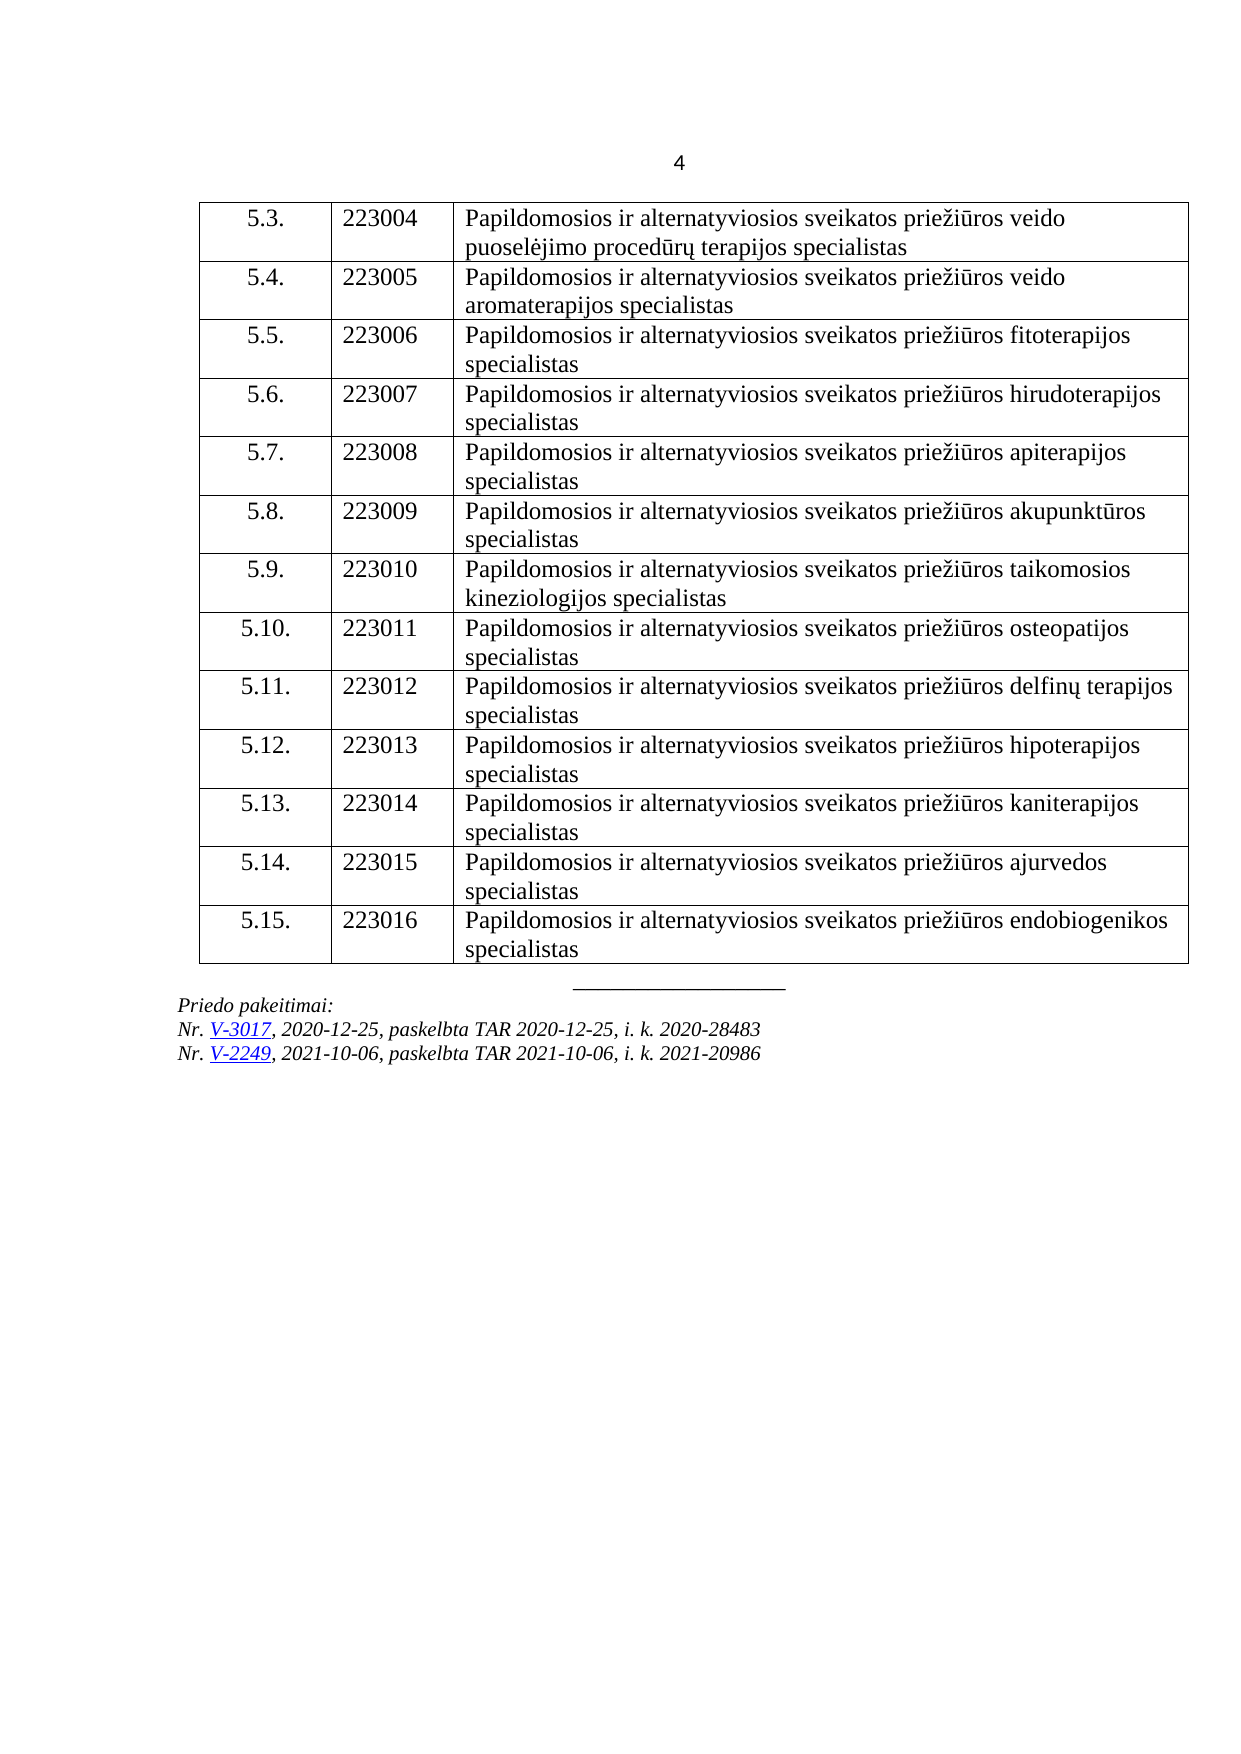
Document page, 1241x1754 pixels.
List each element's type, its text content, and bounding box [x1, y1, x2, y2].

table_cell 5.9. [200, 554, 331, 612]
table_cell 223009 [332, 496, 453, 553]
table_cell 5.6. [200, 379, 331, 436]
table_cell 223005 [332, 262, 453, 319]
table_cell 5.10. [200, 613, 331, 670]
table_cell 223012 [332, 671, 453, 729]
table_cell 223013 [332, 730, 453, 787]
table_cell Papildomosios ir alternatyviosios sveikatos priežiūros delfinų terapijos specialistas [454, 671, 1188, 729]
text Nr. V-3017, 2020-12-25, paskelbta TAR 2020-12-25, i. k. 2020-28483 [177, 1017, 1181, 1041]
table_cell Papildomosios ir alternatyviosios sveikatos priežiūros hirudoterapijos specialistas [454, 379, 1188, 436]
table_cell 223016 [332, 906, 453, 963]
table_cell 5.4. [200, 262, 331, 319]
table_cell 5.5. [200, 320, 331, 378]
table_cell Papildomosios ir alternatyviosios sveikatos priežiūros endobiogenikos specialistas [454, 906, 1188, 963]
table_cell Papildomosios ir alternatyviosios sveikatos priežiūros hipoterapijos specialistas [454, 730, 1188, 787]
table_cell Papildomosios ir alternatyviosios sveikatos priežiūros veido aromaterapijos specialistas [454, 262, 1188, 319]
table_cell 223015 [332, 847, 453, 904]
table_cell 5.7. [200, 437, 331, 495]
table_cell Papildomosios ir alternatyviosios sveikatos priežiūros kaniterapijos specialistas [454, 789, 1188, 846]
table_cell 5.14. [200, 847, 331, 904]
table_cell 5.13. [200, 789, 331, 846]
table_cell Papildomosios ir alternatyviosios sveikatos priežiūros apiterapijos specialistas [454, 437, 1188, 495]
table_cell 223004 [332, 203, 453, 261]
table_cell 223008 [332, 437, 453, 495]
table_cell 5.15. [200, 906, 331, 963]
text Nr. V-2249, 2021-10-06, paskelbta TAR 2021-10-06, i. k. 2021-20986 [177, 1041, 1181, 1065]
text _________________ [177, 964, 1181, 993]
table_cell 5.3. [200, 203, 331, 261]
table_cell 223006 [332, 320, 453, 378]
table_cell 5.12. [200, 730, 331, 787]
table_cell Papildomosios ir alternatyviosios sveikatos priežiūros ajurvedos specialistas [454, 847, 1188, 904]
table_cell 223007 [332, 379, 453, 436]
table_cell Papildomosios ir alternatyviosios sveikatos priežiūros osteopatijos specialistas [454, 613, 1188, 670]
table_cell 223014 [332, 789, 453, 846]
table_cell Papildomosios ir alternatyviosios sveikatos priežiūros fitoterapijos specialistas [454, 320, 1188, 378]
table_cell Papildomosios ir alternatyviosios sveikatos priežiūros akupunktūros specialistas [454, 496, 1188, 553]
table_cell 5.11. [200, 671, 331, 729]
table_cell 223010 [332, 554, 453, 612]
table_cell Papildomosios ir alternatyviosios sveikatos priežiūros veido puoselėjimo procedūrų terapijos specialistas [454, 203, 1188, 261]
table_cell Papildomosios ir alternatyviosios sveikatos priežiūros taikomosios kineziologijos specialistas [454, 554, 1188, 612]
table_cell 5.8. [200, 496, 331, 553]
table_cell 223011 [332, 613, 453, 670]
text Priedo pakeitimai: [177, 993, 1181, 1017]
